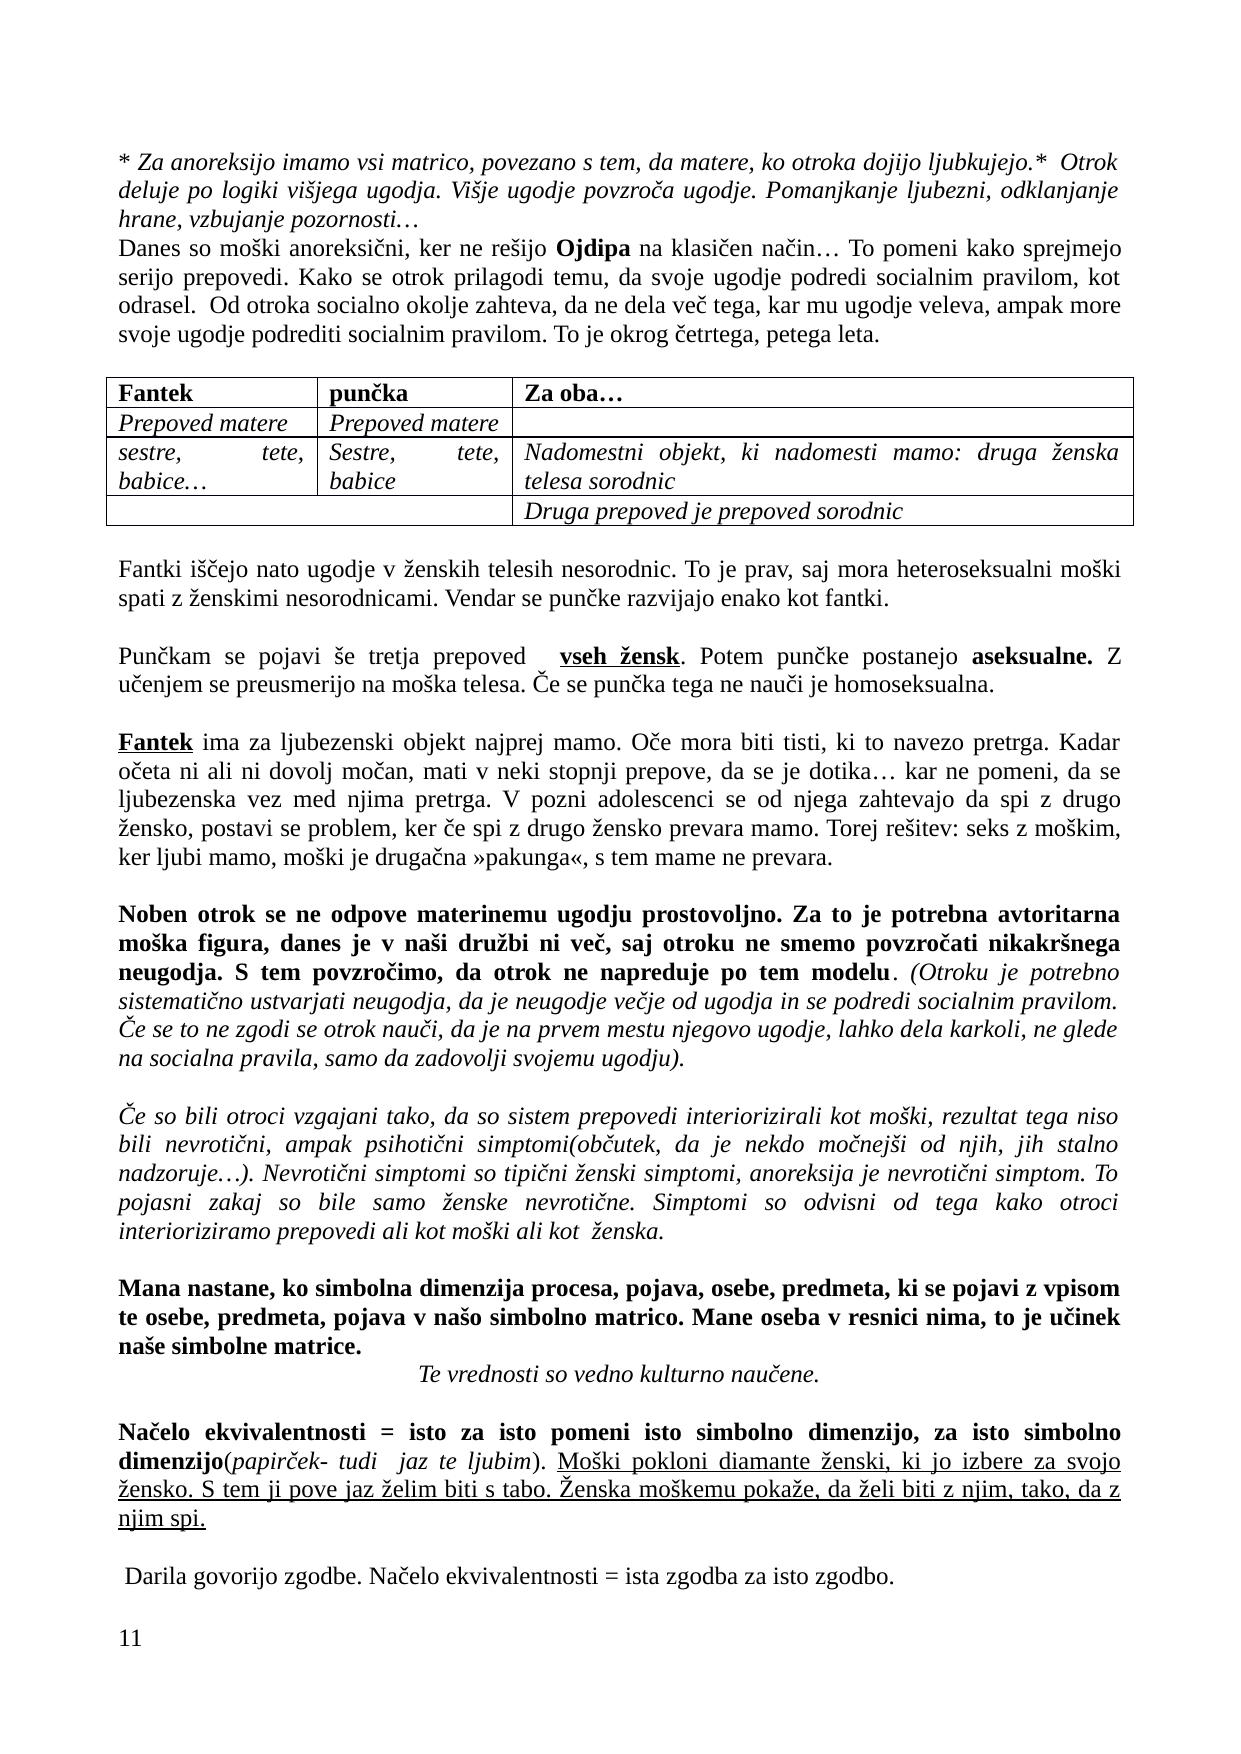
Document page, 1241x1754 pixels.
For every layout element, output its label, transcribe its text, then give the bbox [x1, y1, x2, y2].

text Noben otrok se ne odpove materinemu ugodju prostovoljno. Za to je potrebna avtoritarna moška figura, danes je v naši družbi ni več, saj otroku ne smemo povzročati nikakršnega neugodja. S tem povzročimo, da otrok ne napreduje po tem modelu. (Otroku je potrebno sistematično ustvarjati neugodja, da je neugodje večje od ugodja in se podredi socialnim pravilom. Če se to ne zgodi se otrok nauči, da je na prvem mestu njegovo ugodje, lahko dela karkoli, ne glede na socialna pravila, samo da zadovolji svojemu ugodju). [118, 899, 1122, 1072]
text Punčkam se pojavi še tretja prepoved vseh žensk. Potem punčke postanejo aseksualne. Z učenjem se preusmerijo na moška telesa. Če se punčka tega ne nauči je homoseksualna. [118, 641, 1122, 698]
text Če so bili otroci vzgajani tako, da so sistem prepovedi interiorizirali kot moški, rezultat tega niso bili nevrotični, ampak psihotični simptomi(občutek, da je nekdo močnejši od njih, jih stalno nadzoruje…). Nevrotični simptomi so tipični ženski simptomi, anoreksija je nevrotični simptom. To pojasni zakaj so bile samo ženske nevrotične. Simptomi so odvisni od tega kako otroci interioriziramo prepovedi ali kot moški ali kot ženska. [118, 1101, 1122, 1244]
table_header Za oba… [513, 378, 1133, 407]
table_header Fantek [107, 378, 317, 407]
text Darila govorijo zgodbe. Načelo ekvivalentnosti = ista zgodba za isto zgodbo. [118, 1561, 1122, 1589]
text Fantek ima za ljubezenski objekt najprej mamo. Oče mora biti tisti, ki to navezo pretrga. Kadar očeta ni ali ni dovolj močan, mati v neki stopnji prepove, da se je dotika… kar ne pomeni, da se ljubezenska vez med njima pretrga. V pozni adolescenci se od njega zahtevajo da spi z drugo žensko, postavi se problem, ker če spi z drugo žensko prevara mamo. Torej rešitev: seks z moškim, ker ljubi mamo, moški je drugačna »pakunga«, s tem mame ne prevara. [118, 727, 1122, 871]
text * Za anoreksijo imamo vsi matrico, povezano s tem, da matere, ko otroka dojijo ljubkujejo.* Otrok deluje po logiki višjega ugodja. Višje ugodje povzroča ugodje. Pomanjkanje ljubezni, odklanjanje hrane, vzbujanje pozornosti… [118, 147, 1122, 233]
table_cell Nadomestni objekt, ki nadomesti mamo: druga ženska telesa sorodnic [513, 438, 1133, 495]
table_cell Prepoved matere [318, 408, 512, 436]
table_cell Druga prepoved je prepoved sorodnic [513, 496, 1133, 525]
text Danes so moški anoreksični, ker ne rešijo Ojdipa na klasičen način… To pomeni kako sprejmejo serijo prepovedi. Kako se otrok prilagodi temu, da svoje ugodje podredi socialnim pravilom, kot odrasel. Od otroka socialno okolje zahteva, da ne dela več tega, kar mu ugodje veleva, ampak more svoje ugodje podrediti socialnim pravilom. To je okrog četrtega, petega leta. [118, 233, 1122, 348]
table_cell Prepoved matere [107, 408, 317, 436]
table_cell [513, 408, 1133, 436]
text Te vrednosti so vedno kulturno naučene. [118, 1359, 1122, 1388]
table_cell sestre, tete, babice… [107, 438, 317, 495]
table_cell [107, 496, 512, 525]
table_cell Sestre, tete, babice [318, 438, 512, 495]
text Načelo ekvivalentnosti = isto za isto pomeni isto simbolno dimenzijo, za isto simbolno dimenzijo(papirček- tudi jaz te ljubim). Moški pokloni diamante ženski, ki jo izbere za svojo žensko. S tem ji pove jaz želim biti s tabo. Ženska moškemu pokaže, da želi biti z njim, tako, da z njim spi. [118, 1417, 1122, 1532]
text Fantki iščejo nato ugodje v ženskih telesih nesorodnic. To je prav, saj mora heteroseksualni moški spati z ženskimi nesorodnicami. Vendar se punčke razvijajo enako kot fantki. [118, 554, 1122, 612]
text Mana nastane, ko simbolna dimenzija procesa, pojava, osebe, predmeta, ki se pojavi z vpisom te osebe, predmeta, pojava v našo simbolno matrico. Mane oseba v resnici nima, to je učinek naše simbolne matrice. [118, 1273, 1122, 1359]
table_header punčka [318, 378, 512, 407]
